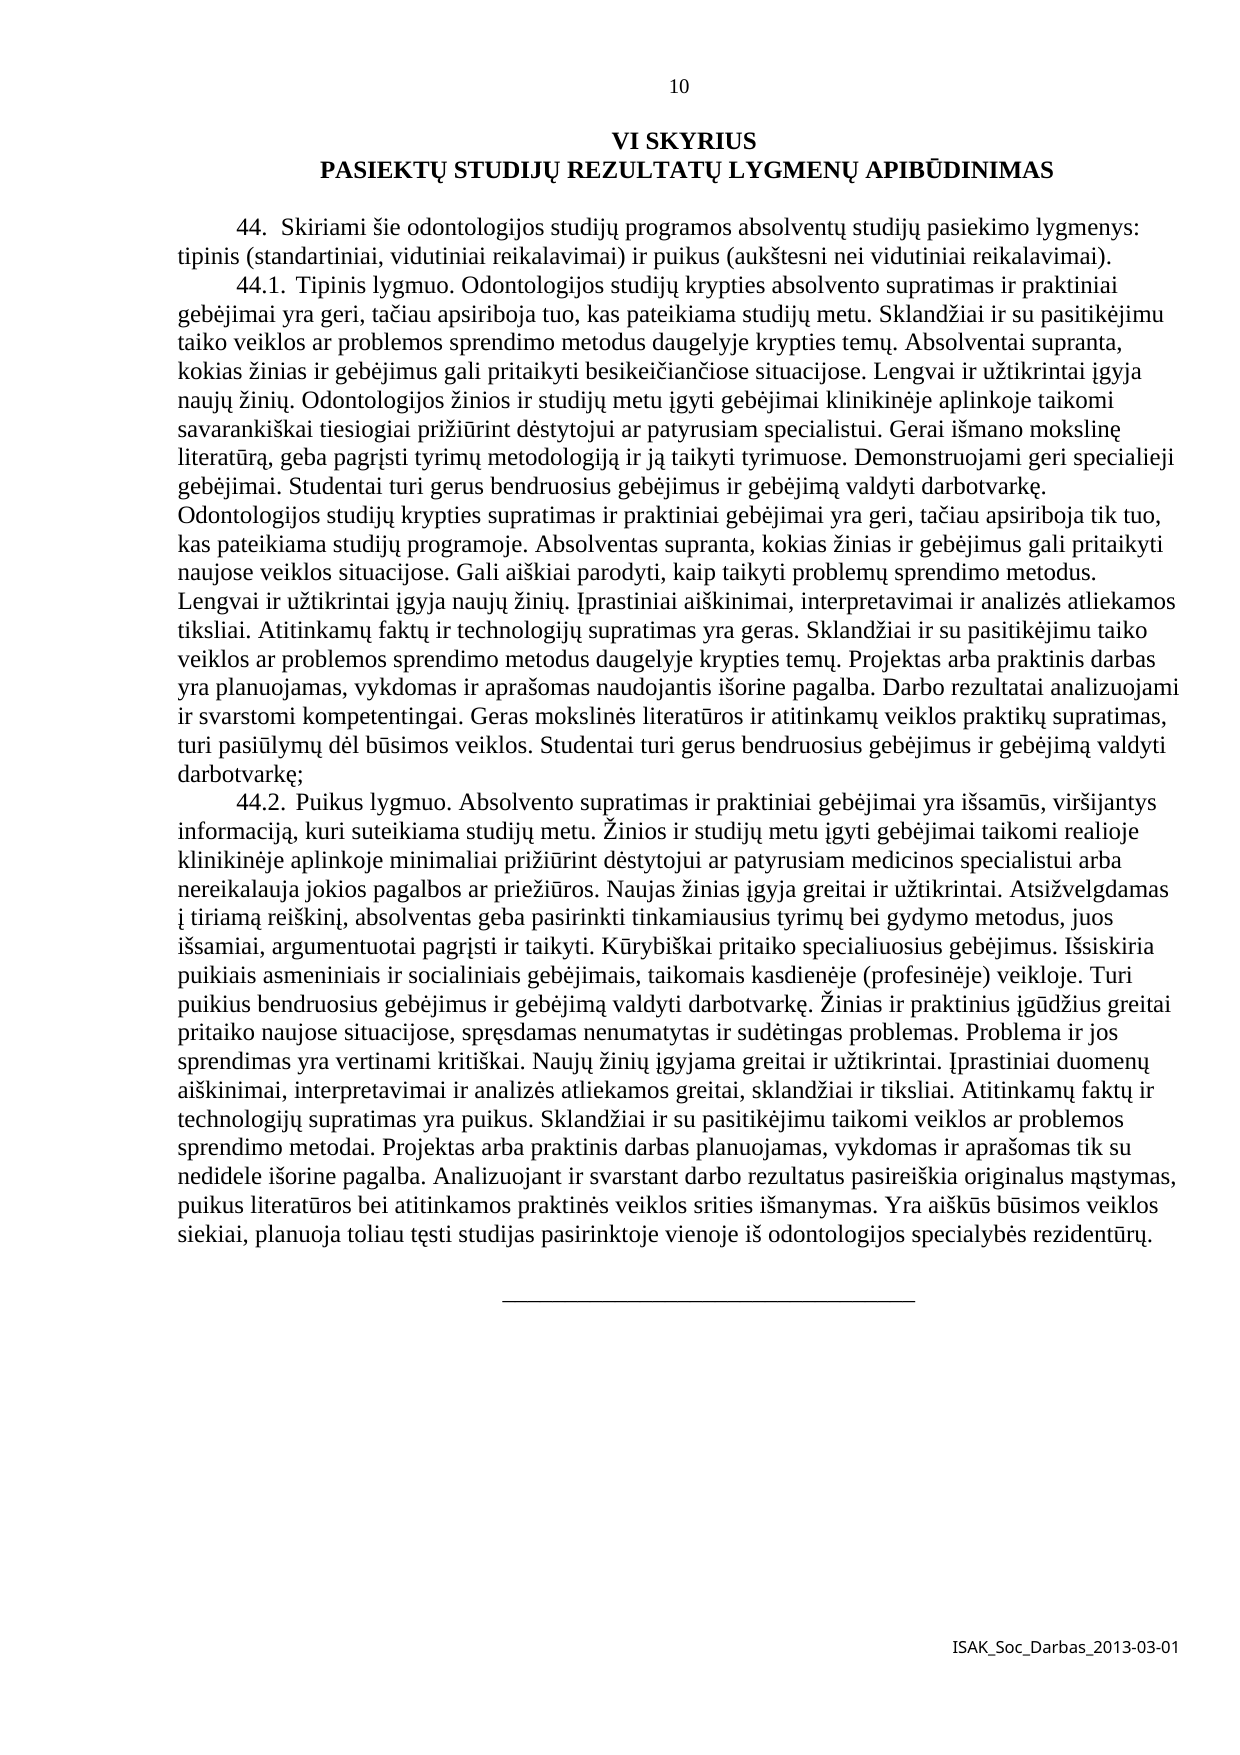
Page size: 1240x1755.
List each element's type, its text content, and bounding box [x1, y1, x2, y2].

text 44.2. Puikus lygmuo. Absolvento supratimas ir praktiniai gebėjimai yra išsamūs, viršijantys informaciją, kuri suteikiama studijų metu. Žinios ir studijų metu įgyti gebėjimai taikomi realioje klinikinėje aplinkoje minimaliai prižiūrint dėstytojui ar patyrusiam medicinos specialistui arba nereikalauja jokios pagalbos ar priežiūros. Naujas žinias įgyja greitai ir užtikrintai. Atsižvelgdamas į tiriamą reiškinį, absolventas geba pasirinkti tinkamiausius tyrimų bei gydymo metodus, juos išsamiai, argumentuotai pagrįsti ir taikyti. Kūrybiškai pritaiko specialiuosius gebėjimus. Išsiskiria puikiais asmeniniais ir socialiniais gebėjimais, taikomais kasdienėje (profesinėje) veikloje. Turi puikius bendruosius gebėjimus ir gebėjimą valdyti darbotvarkę. Žinias ir praktinius įgūdžius greitai pritaiko naujose situacijose, spręsdamas nenumatytas ir sudėtingas problemas. Problema ir jos sprendimas yra vertinami kritiškai. Naujų žinių įgyjama greitai ir užtikrintai. Įprastiniai duomenų aiškinimai, interpretavimai ir analizės atliekamos greitai, sklandžiai ir tiksliai. Atitinkamų faktų ir technologijų supratimas yra puikus. Sklandžiai ir su pasitikėjimu taikomi veiklos ar problemos sprendimo metodai. Projektas arba praktinis darbas planuojamas, vykdomas ir aprašomas tik su nedidele išorine pagalba. Analizuojant ir svarstant darbo rezultatus pasireiškia originalus mąstymas, puikus literatūros bei atitinkamos praktinės veiklos srities išmanymas. Yra aiškūs būsimos veiklos siekiai, planuoja toliau tęsti studijas pasirinktoje vienoje iš odontologijos specialybės rezidentūrų. [177, 787, 1181, 1247]
text 44.1. Tipinis lygmuo. Odontologijos studijų krypties absolvento supratimas ir praktiniai gebėjimai yra geri, tačiau apsiriboja tuo, kas pateikiama studijų metu. Sklandžiai ir su pasitikėjimu taiko veiklos ar problemos sprendimo metodus daugelyje krypties temų. Absolventai supranta, kokias žinias ir gebėjimus gali pritaikyti besikeičiančiose situacijose. Lengvai ir užtikrintai įgyja naujų žinių. Odontologijos žinios ir studijų metu įgyti gebėjimai klinikinėje aplinkoje taikomi savarankiškai tiesiogiai prižiūrint dėstytojui ar patyrusiam specialistui. Gerai išmano mokslinę literatūrą, geba pagrįsti tyrimų metodologiją ir ją taikyti tyrimuose. Demonstruojami geri specialieji gebėjimai. Studentai turi gerus bendruosius gebėjimus ir gebėjimą valdyti darbotvarkę. Odontologijos studijų krypties supratimas ir praktiniai gebėjimai yra geri, tačiau apsiriboja tik tuo, kas pateikiama studijų programoje. Absolventas supranta, kokias žinias ir gebėjimus gali pritaikyti naujose veiklos situacijose. Gali aiškiai parodyti, kaip taikyti problemų sprendimo metodus. Lengvai ir užtikrintai įgyja naujų žinių. Įprastiniai aiškinimai, interpretavimai ir analizės atliekamos tiksliai. Atitinkamų faktų ir technologijų supratimas yra geras. Sklandžiai ir su pasitikėjimu taiko veiklos ar problemos sprendimo metodus daugelyje krypties temų. Projektas arba praktinis darbas yra planuojamas, vykdomas ir aprašomas naudojantis išorine pagalba. Darbo rezultatai analizuojami ir svarstomi kompetentingai. Geras mokslinės literatūros ir atitinkamų veiklos praktikų supratimas, turi pasiūlymų dėl būsimos veiklos. Studentai turi gerus bendruosius gebėjimus ir gebėjimą valdyti darbotvarkę; [177, 270, 1181, 787]
text VI SKYRIUS [177, 126, 1191, 155]
text PASIEKTŲ STUDIJŲ REZULTATŲ LYGMENŲ APIBŪDINIMAS [177, 155, 1191, 184]
text _________________________________ [177, 1276, 1181, 1305]
text 44. Skiriami šie odontologijos studijų programos absolventų studijų pasiekimo lygmenys: tipinis (standartiniai, vidutiniai reikalavimai) ir puikus (aukštesni nei vidutiniai reikalavimai). [177, 212, 1181, 270]
